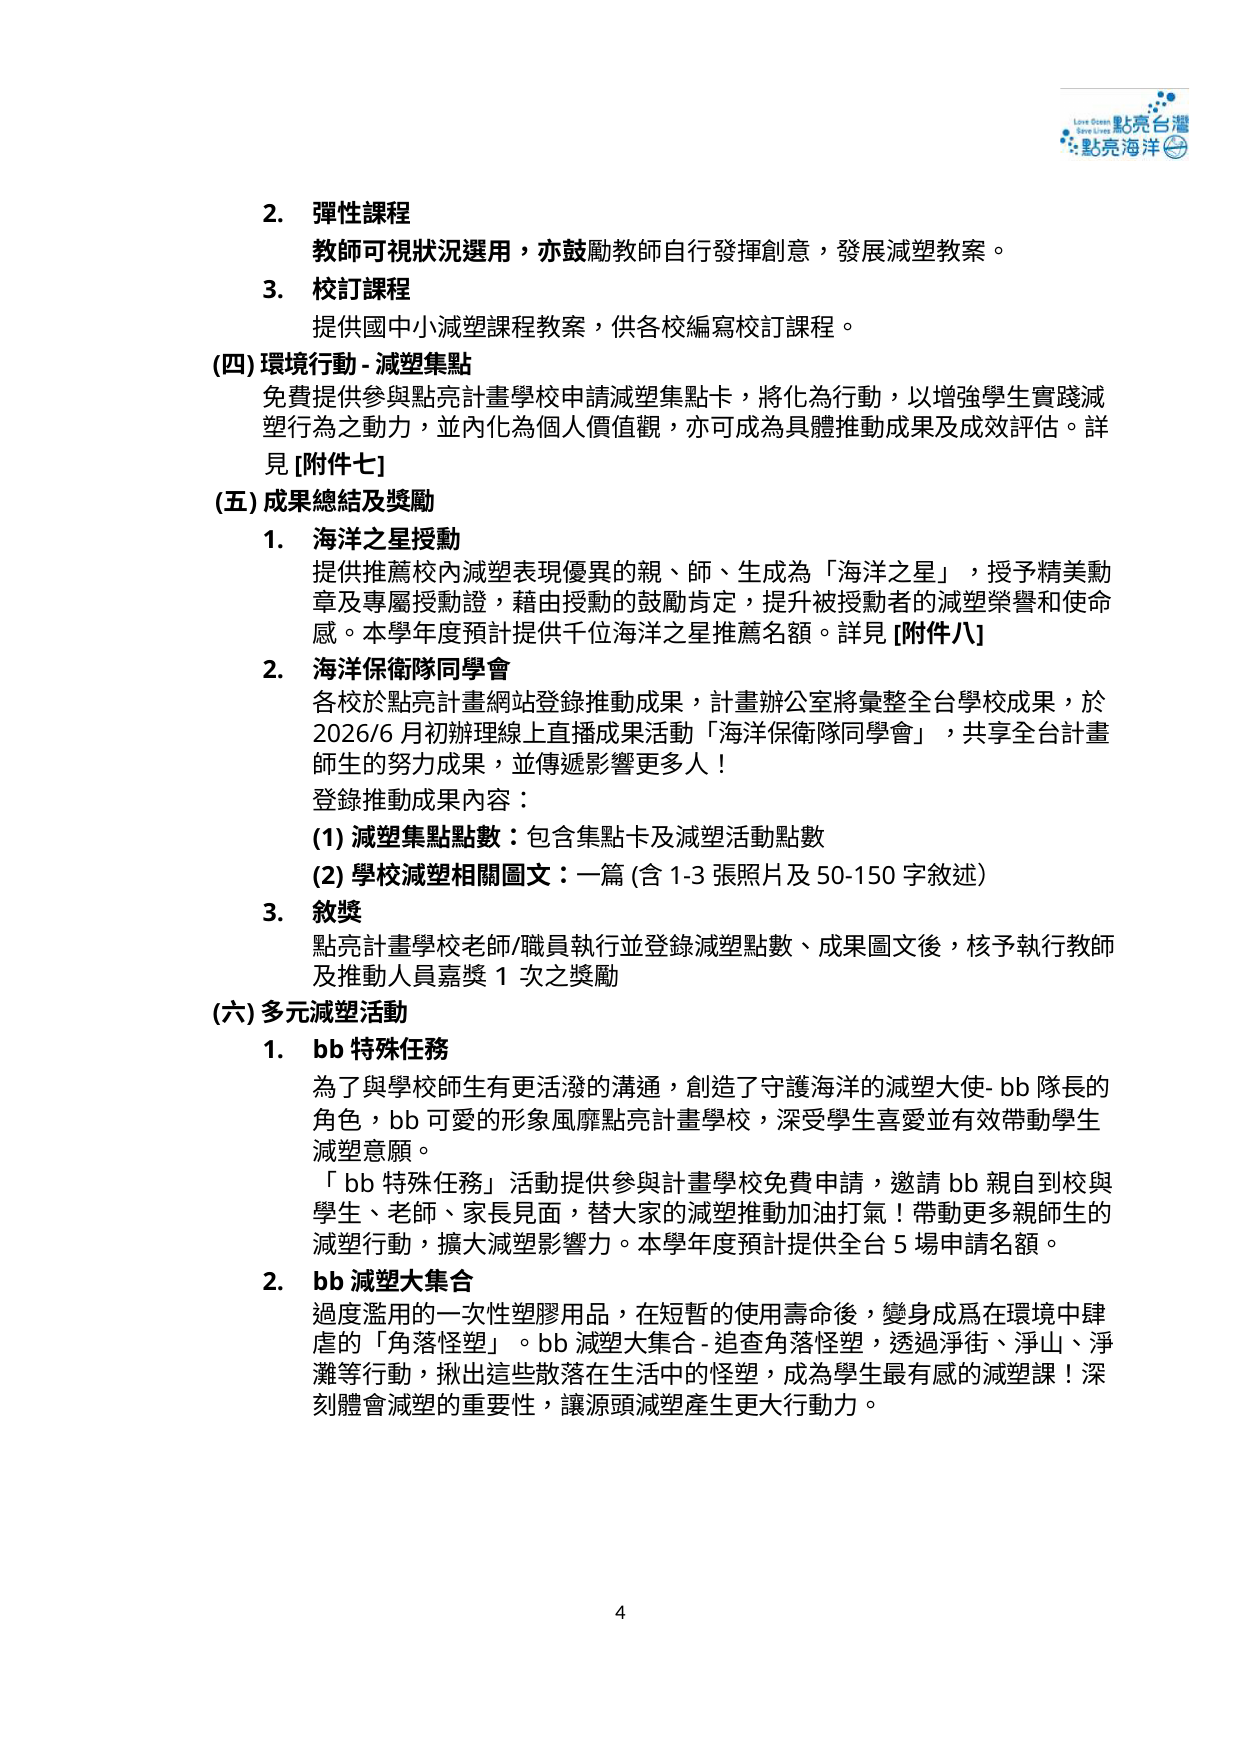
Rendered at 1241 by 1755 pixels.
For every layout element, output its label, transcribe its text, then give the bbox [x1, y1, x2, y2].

text 教師可視狀況選⽤，亦⿎勵教師⾃⾏發揮創意，發展減塑教案。 [312, 231, 1182, 268]
list 敘獎 [262, 892, 1182, 929]
subtitle (五) 成果總結及獎勵 [104, 481, 547, 518]
text 「 bb 特殊任務」活動提供參與計畫學校免費申請，邀請 bb 親⾃到校與學⽣、⽼師、家⻑⾒⾯，替⼤家的減塑推動加油打氣！帶動更多親師⽣的減塑⾏動，擴⼤減塑影響⼒。本學年度預計提供全台 5 場申請名額。 [312, 1167, 1113, 1261]
list bb 特殊任務 [262, 1029, 1182, 1066]
text ⾒ [附件七] [103, 444, 547, 481]
text 過度濫⽤的⼀次性塑膠⽤品，在短暫的使⽤壽命後，變⾝成爲在環境中肆虐的「⾓落怪塑」。bb 減塑⼤集合 - 追查⾓落怪塑，透過淨街、淨⼭、淨灘等⾏動，揪出這些散落在⽣活中的怪塑，成為學⽣最有感的減塑課！深刻體會減塑的重要性，讓源頭減塑產⽣更⼤⾏動⼒。 [312, 1298, 1124, 1422]
list 減塑集點點數：包含集點卡及減塑活動點數 [312, 817, 1182, 854]
text 點亮計畫學校⽼師/職員執⾏並登錄減塑點數、成果圖⽂後，核予執⾏教師及推動⼈員嘉獎 1 次之獎勵 [312, 930, 1124, 993]
subtitle (六) 多元減塑活動 [212, 993, 1182, 1029]
text ⾓⾊，bb 可愛的形象⾵靡點亮計畫學校，深受學⽣喜愛並有效帶動學⽣減塑意願。 [312, 1105, 1104, 1167]
text 各校於點亮計畫網站登錄推動成果，計畫辦公室將彙整全台學校成果，於 2026/6 ⽉初辦理線上直播成果活動「海洋保衛隊同學會」，共享全台計畫師⽣的努⼒成果，並傳遞影響更多⼈！ [312, 687, 1125, 781]
list 彈性課程 [262, 191, 1182, 231]
list 學校減塑相關圖⽂：⼀篇 (含 1-3 張照⽚及 50-150 字敘述） [312, 854, 1182, 892]
text 提供推薦校內減塑表現優異的親、師、⽣成為「海洋之星」，授予精美勳章及專屬授勳證，藉由授勳的⿎勵肯定，提升被授勳者的減塑榮譽和使命感。本學年度預計提供千位海洋之星推薦名額。詳⾒ [附件⼋] [312, 556, 1113, 650]
text 提供國中⼩減塑課程教案，供各校編寫校訂課程。 [312, 306, 1182, 343]
text 為了與學校師⽣有更活潑的溝通，創造了守護海洋的減塑⼤使- bb 隊⻑的 [312, 1066, 1182, 1104]
subtitle (四) 環境⾏動 - 減塑集點 [212, 343, 1182, 381]
text 登錄推動成果內容： [312, 781, 1182, 817]
text 免費提供參與點亮計畫學校申請減塑集點卡，將化為⾏動，以增強學⽣實踐減塑⾏為之動⼒，並內化為個⼈價值觀，亦可成為具體推動成果及成效評估。詳 [262, 382, 1113, 444]
list bb 減塑⼤集合 [262, 1261, 1182, 1297]
list 校訂課程 [262, 268, 1182, 306]
list 海洋之星授勳 [262, 518, 1182, 556]
list 海洋保衛隊同學會 [262, 650, 1182, 686]
